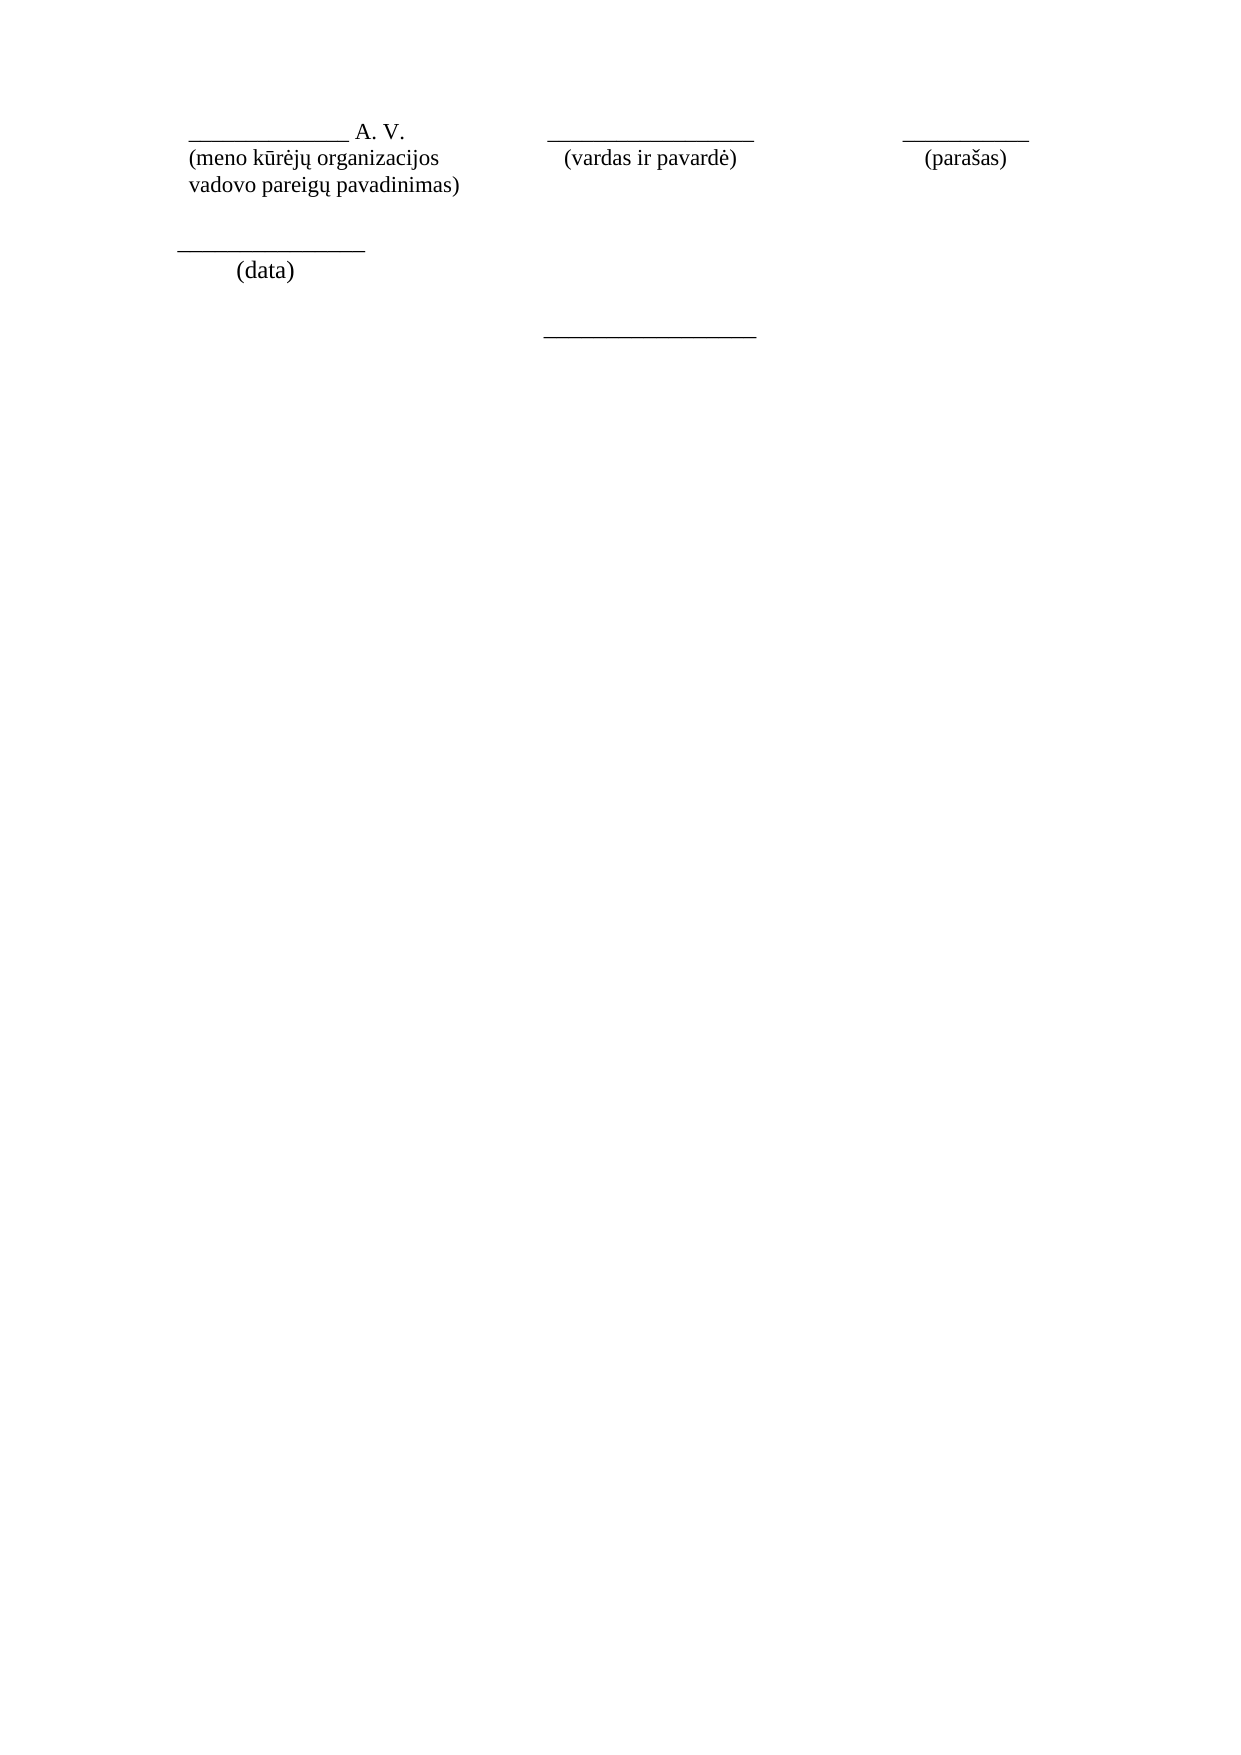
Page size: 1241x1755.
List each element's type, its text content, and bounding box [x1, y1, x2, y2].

text _________________ [177, 312, 1122, 341]
text (data) [177, 255, 1122, 283]
text _______________ [177, 226, 1122, 255]
table_header __________________ (vardas ir pavardė) [492, 118, 809, 197]
table_header ___________ (parašas) [809, 118, 1122, 197]
table_header ______________ A. V. (meno kūrėjų organizacijos vadovo pareigų pavadinimas) [177, 118, 492, 197]
